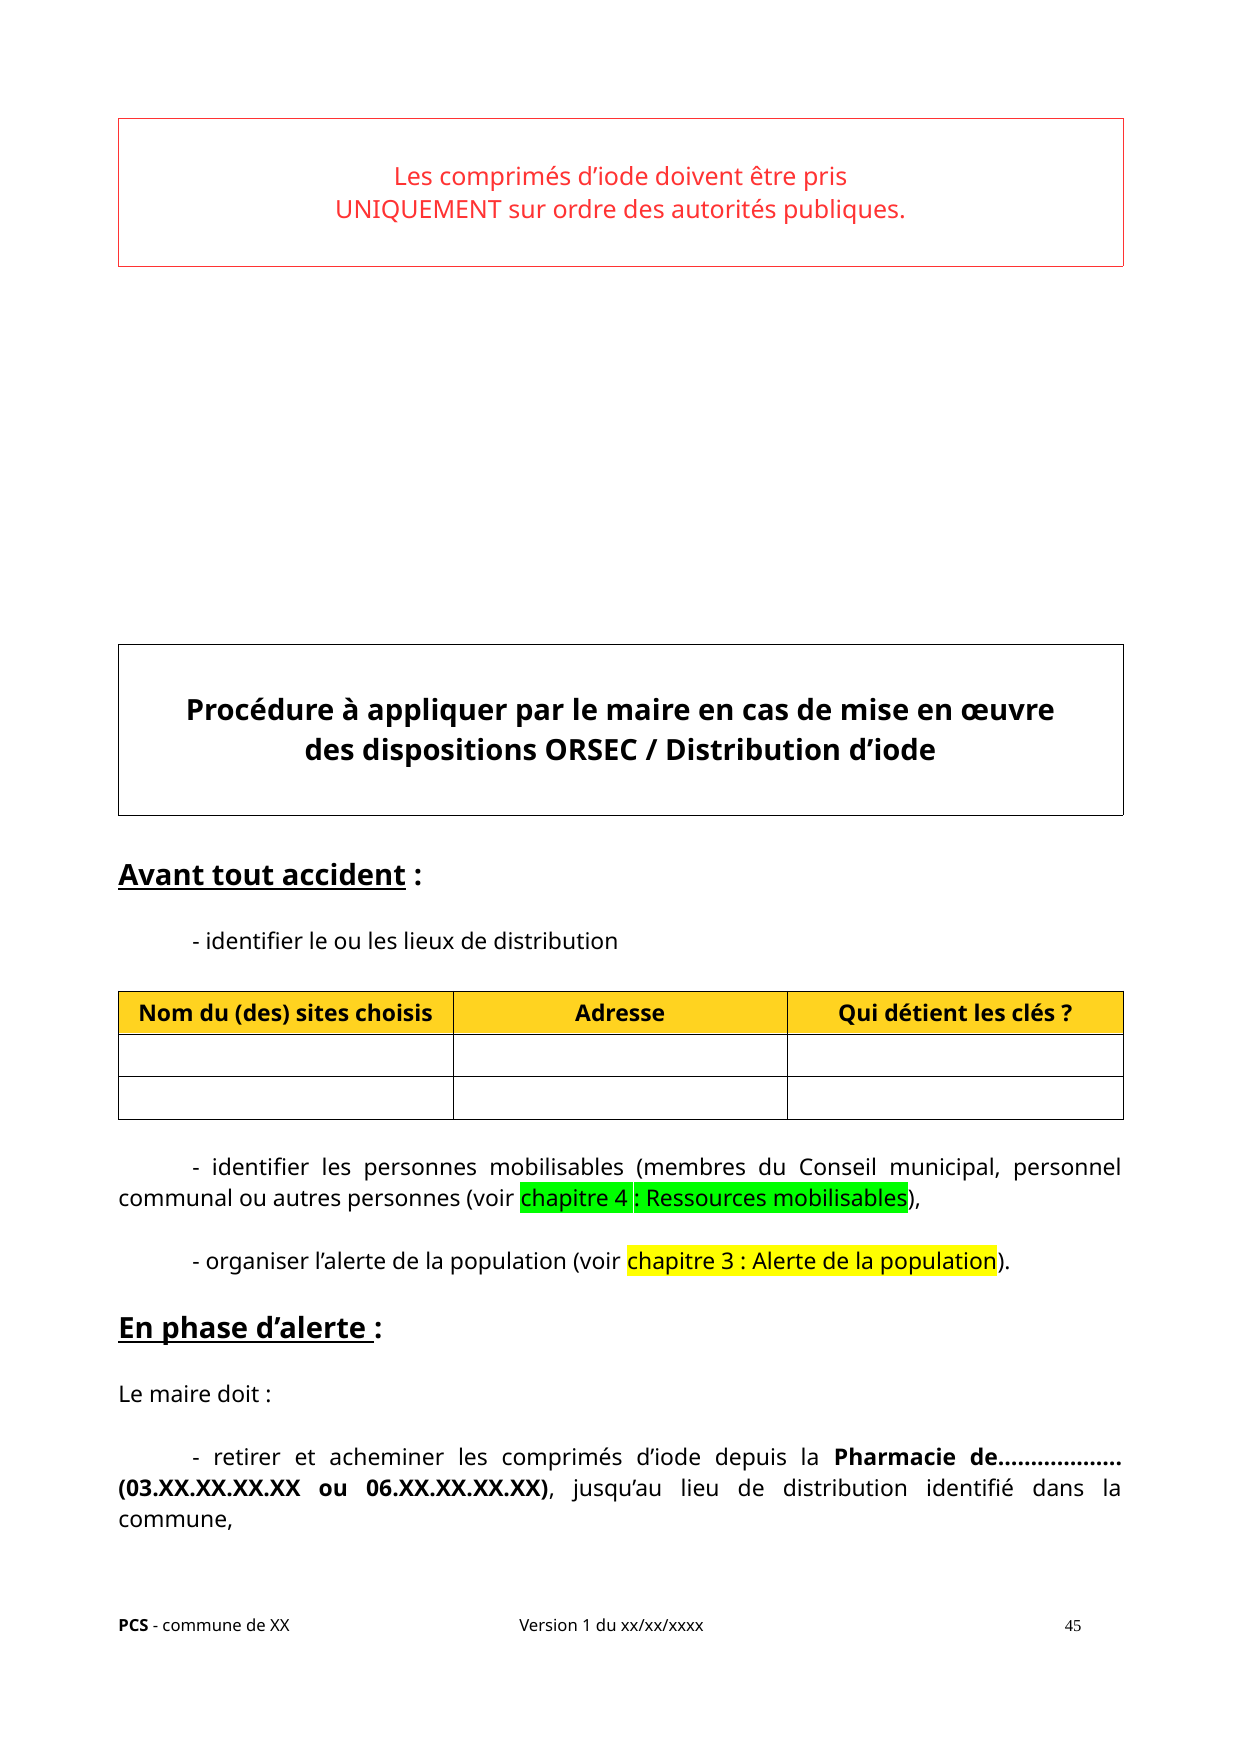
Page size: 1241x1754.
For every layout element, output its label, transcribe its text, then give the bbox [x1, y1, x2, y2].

text - identifier les personnes mobilisables (membres du Conseil municipal, personnel communal ou autres personnes (voir chapitre 4 : Ressources mobilisables), [118, 1151, 1122, 1213]
text - identifier le ou les lieux de distribution [118, 925, 1122, 957]
table_cell [454, 1035, 787, 1076]
text En phase d’alerte : [118, 1307, 1122, 1347]
text - retirer et acheminer les comprimés d’iode depuis la Pharmacie de……………….(03.XX.XX.XX.XX ou 06.XX.XX.XX.XX), jusqu’au lieu de distribution identifié dans la commune, [118, 1441, 1122, 1534]
table_cell [454, 1077, 787, 1119]
table_cell [119, 1077, 453, 1119]
table_header Les comprimés d’iode doivent être pris UNIQUEMENT sur ordre des autorités publiques. [119, 119, 1123, 266]
table_cell [788, 1035, 1123, 1076]
table_cell [119, 1035, 453, 1076]
text Le maire doit : [118, 1378, 1122, 1409]
text Avant tout accident : [118, 854, 1122, 894]
table_header Qui détient les clés ? [788, 992, 1123, 1033]
table_header Nom du (des) sites choisis [119, 992, 453, 1033]
table_cell [788, 1077, 1123, 1119]
table_header Procédure à appliquer par le maire en cas de mise en œuvre des dispositions ORSEC / Distribution d’iode [119, 645, 1123, 814]
table_header Adresse [454, 992, 787, 1033]
text - organiser l’alerte de la population (voir chapitre 3 : Alerte de la population). [118, 1244, 1122, 1276]
